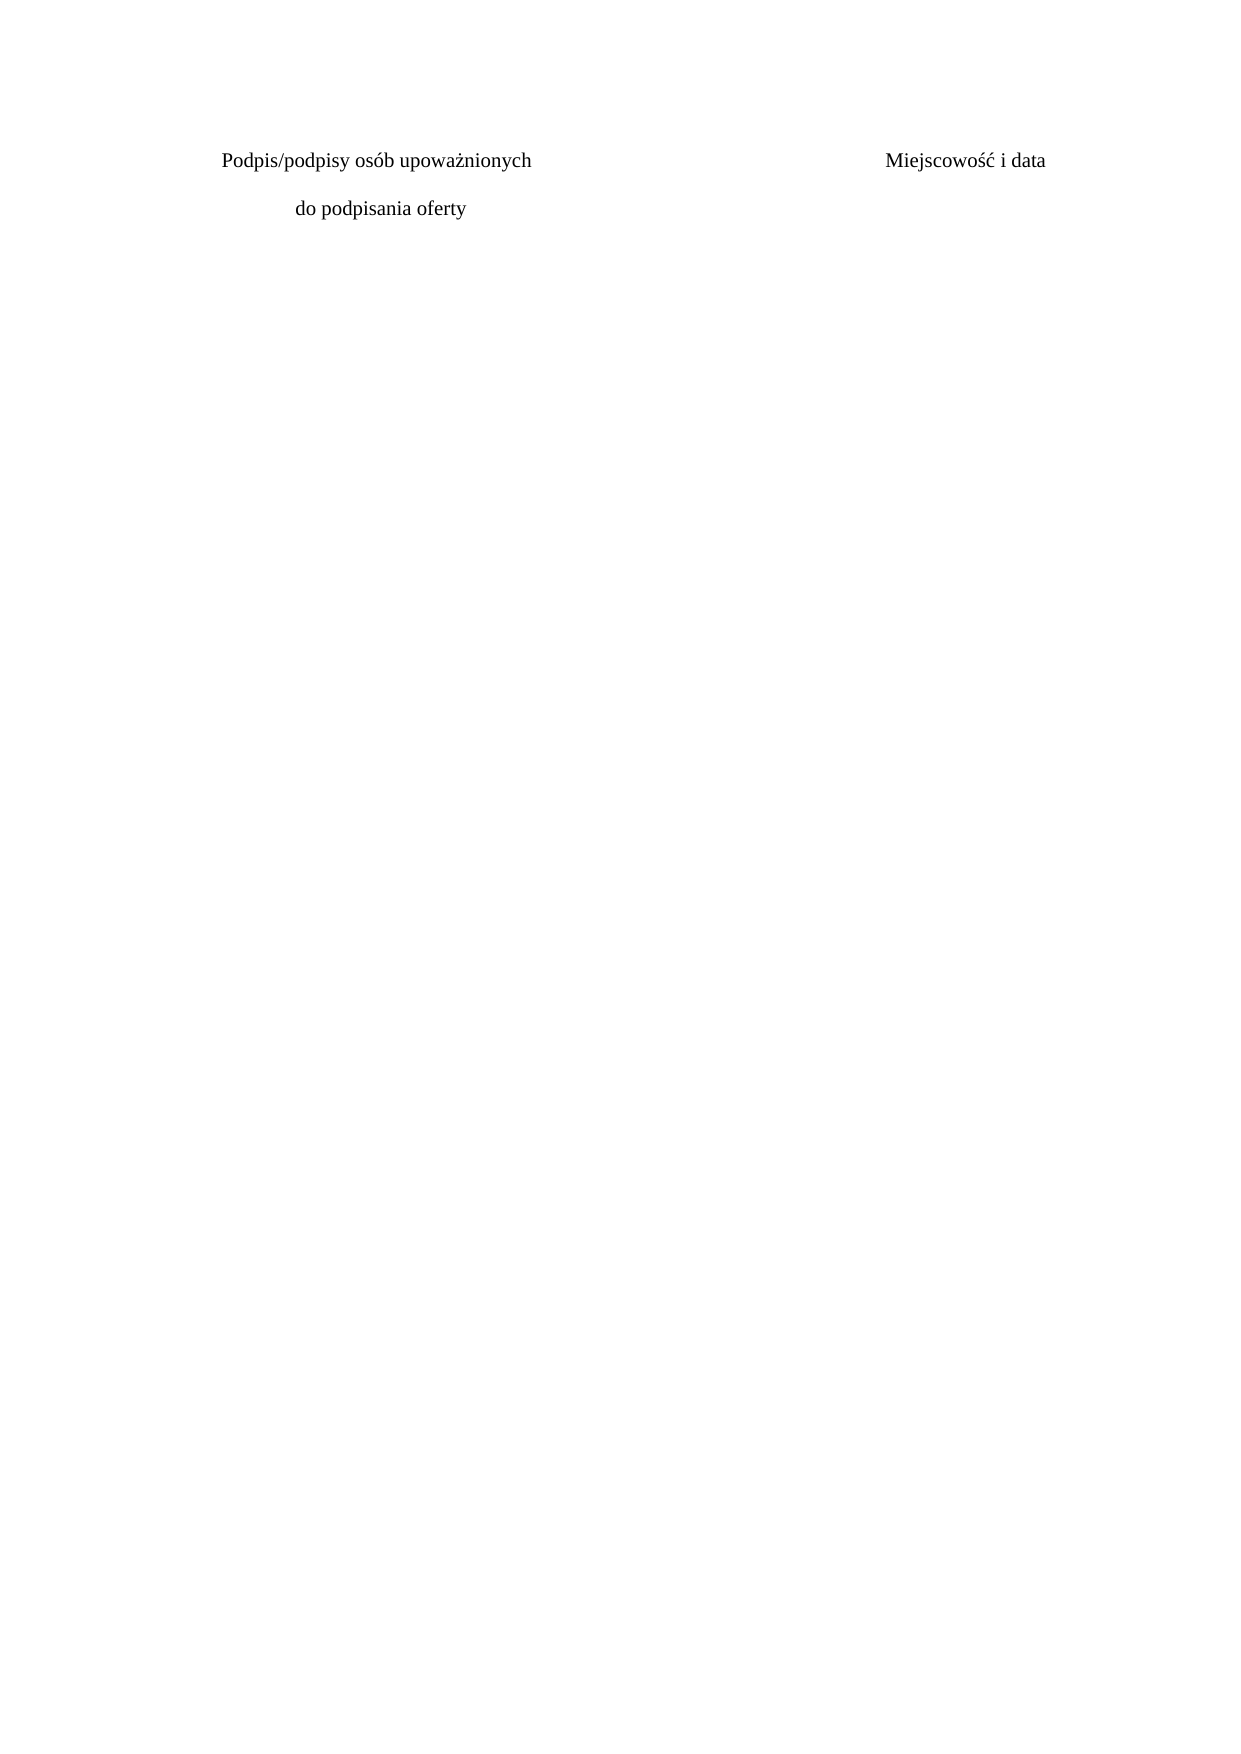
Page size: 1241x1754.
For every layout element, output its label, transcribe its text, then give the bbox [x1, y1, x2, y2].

text Podpis/podpisy osób upoważnionych Miejscowość i data [148, 148, 1093, 172]
text do podpisania oferty [148, 196, 1093, 220]
